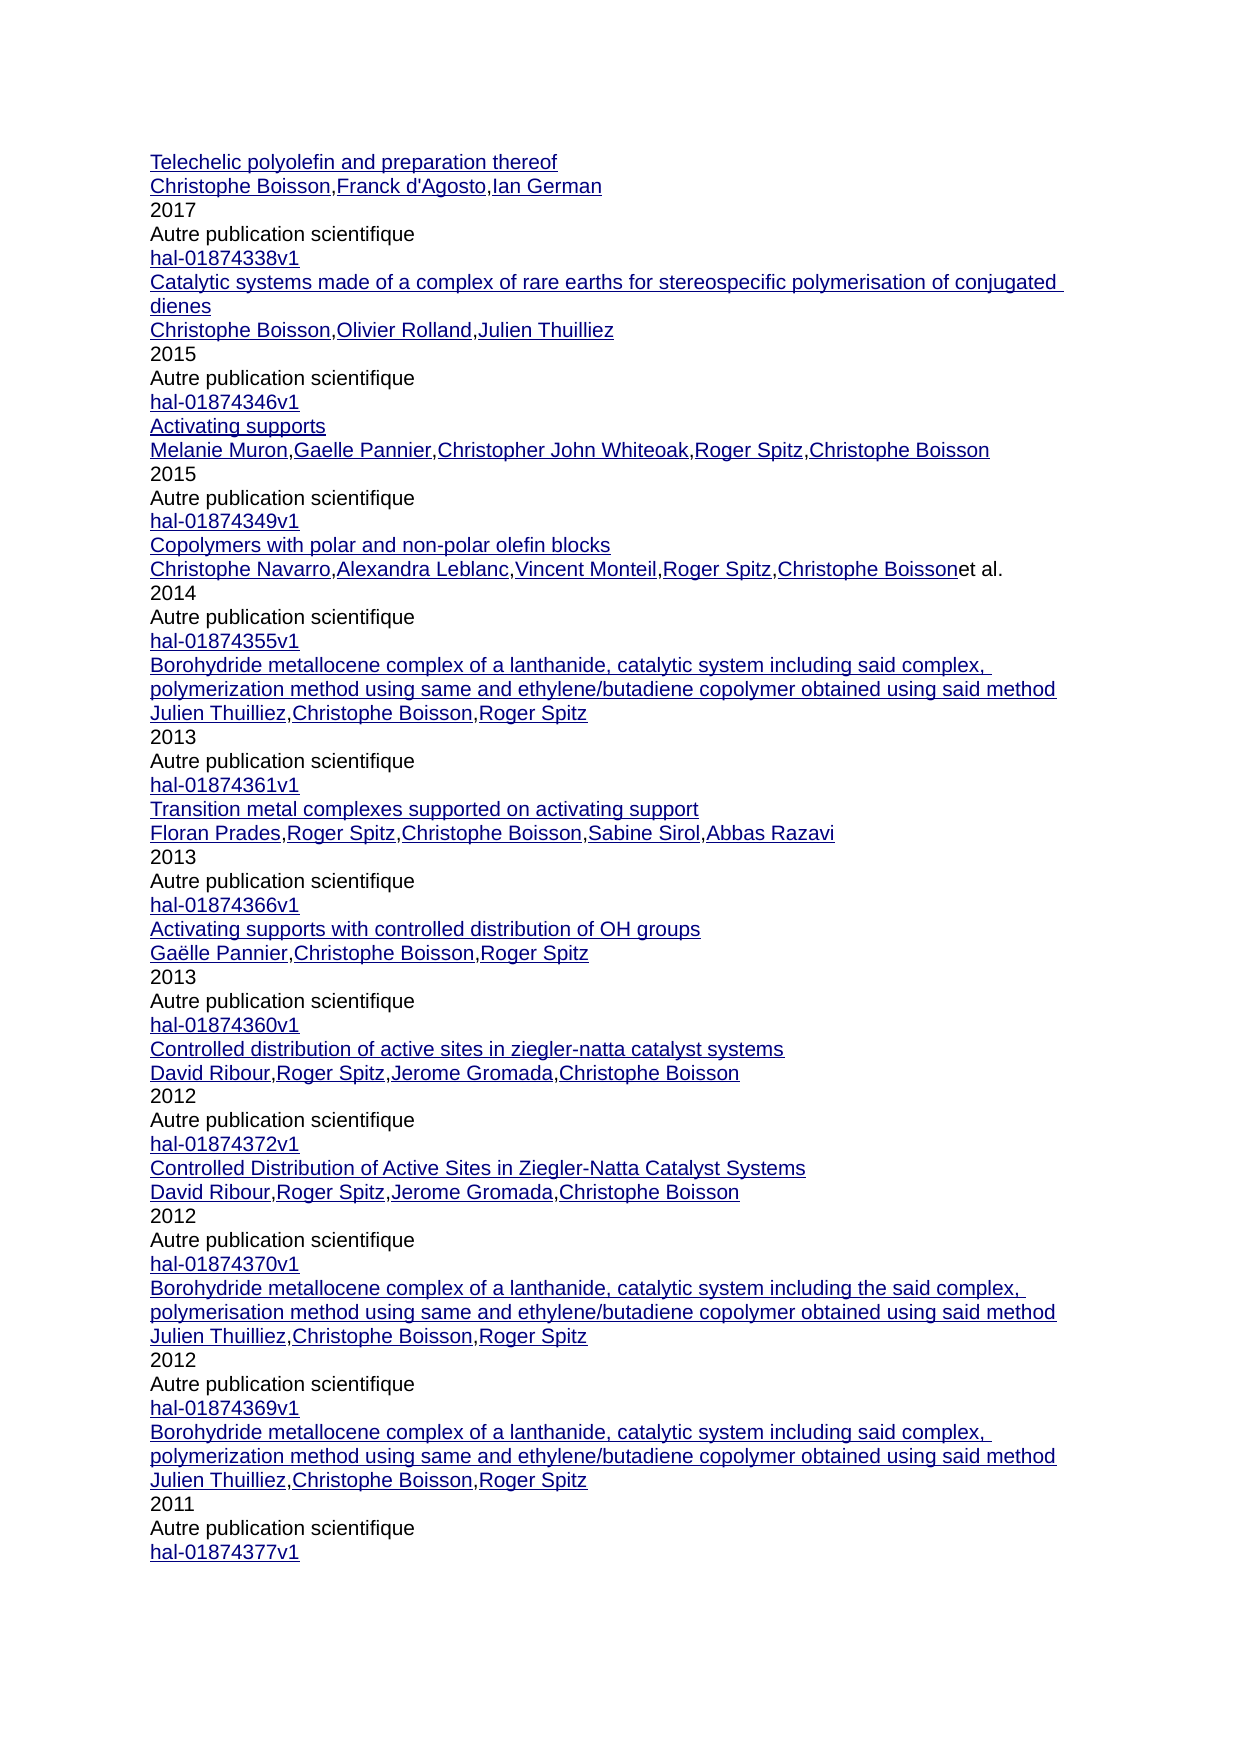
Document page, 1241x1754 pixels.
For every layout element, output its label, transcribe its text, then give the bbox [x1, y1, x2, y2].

table_cell Borohydride metallocene complex of a lanthanide, catalytic system including the said complex, polymerisation method using same and ethylene/butadiene copolymer obtained using said method Julien Thuilliez,Christophe Boisson,Roger Spitz 2012 Autre publication scientifique hal-01874369v1 [150, 1276, 1090, 1420]
table_cell Copolymers with polar and non-polar olefin blocks Christophe Navarro,Alexandra Leblanc,Vincent Monteil,Roger Spitz,Christophe Boissonet al. 2014 Autre publication scientifique hal-01874355v1 [150, 533, 1090, 653]
table_cell Telechelic polyolefin and preparation thereof Christophe Boisson,Franck d'Agosto,Ian German 2017 Autre publication scientifique hal-01874338v1 [150, 150, 1090, 270]
table_cell Activating supports with controlled distribution of OH groups Gaëlle Pannier,Christophe Boisson,Roger Spitz 2013 Autre publication scientifique hal-01874360v1 [150, 917, 1090, 1036]
table_cell Transition metal complexes supported on activating support Floran Prades,Roger Spitz,Christophe Boisson,Sabine Sirol,Abbas Razavi 2013 Autre publication scientifique hal-01874366v1 [150, 797, 1090, 917]
table_cell Controlled Distribution of Active Sites in Ziegler-Natta Catalyst Systems David Ribour,Roger Spitz,Jerome Gromada,Christophe Boisson 2012 Autre publication scientifique hal-01874370v1 [150, 1156, 1090, 1276]
table_cell Activating supports Melanie Muron,Gaelle Pannier,Christopher John Whiteoak,Roger Spitz,Christophe Boisson 2015 Autre publication scientifique hal-01874349v1 [150, 414, 1090, 533]
table_cell Controlled distribution of active sites in ziegler-natta catalyst systems David Ribour,Roger Spitz,Jerome Gromada,Christophe Boisson 2012 Autre publication scientifique hal-01874372v1 [150, 1036, 1090, 1156]
table_cell Borohydride metallocene complex of a lanthanide, catalytic system including said complex, polymerization method using same and ethylene/butadiene copolymer obtained using said method Julien Thuilliez,Christophe Boisson,Roger Spitz 2013 Autre publication scientifique hal-01874361v1 [150, 653, 1090, 797]
table_cell Borohydride metallocene complex of a lanthanide, catalytic system including said complex, polymerization method using same and ethylene/butadiene copolymer obtained using said method Julien Thuilliez,Christophe Boisson,Roger Spitz 2011 Autre publication scientifique hal-01874377v1 [150, 1420, 1090, 1563]
table_cell Catalytic systems made of a complex of rare earths for stereospecific polymerisation of conjugated dienes Christophe Boisson,Olivier Rolland,Julien Thuilliez 2015 Autre publication scientifique hal-01874346v1 [150, 270, 1090, 413]
